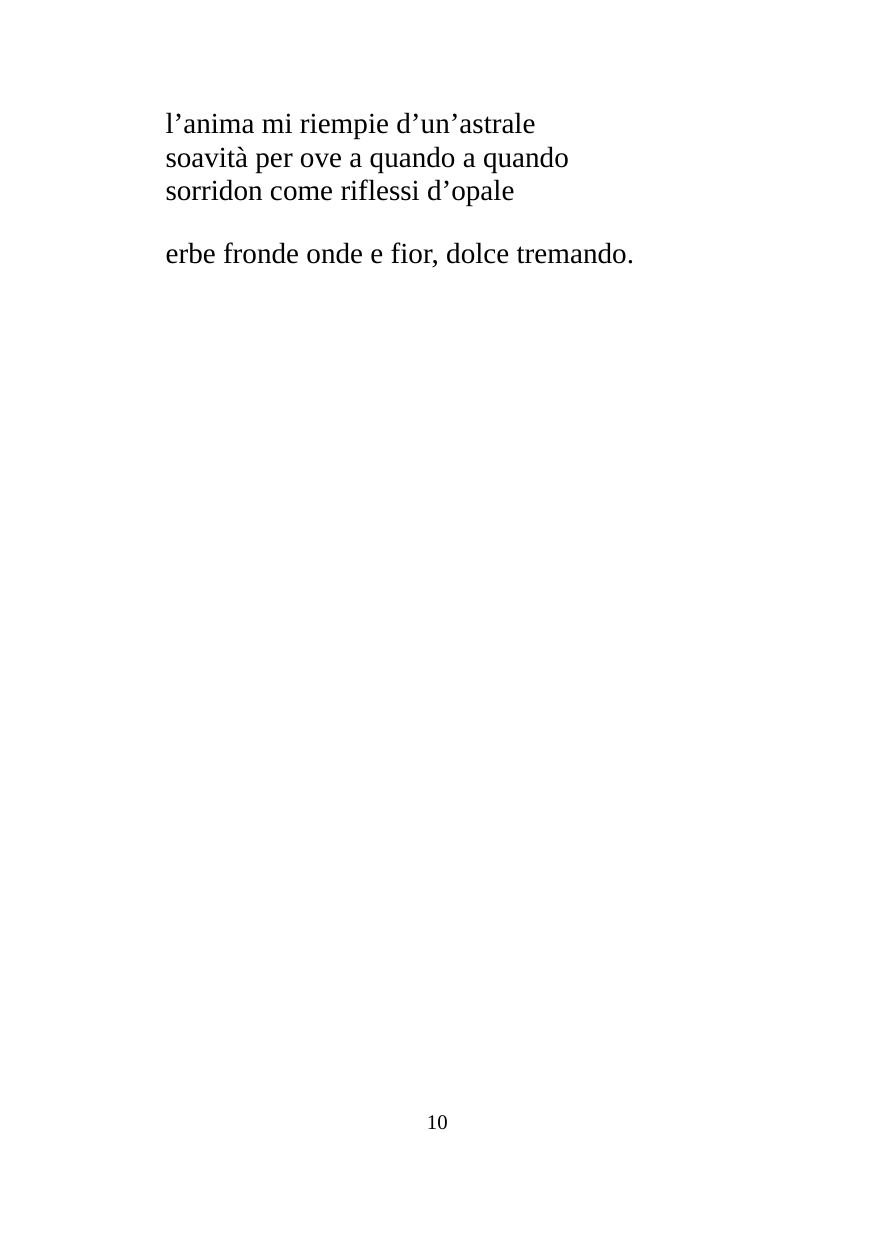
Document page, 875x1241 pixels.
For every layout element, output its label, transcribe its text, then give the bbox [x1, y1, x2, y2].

text erbe fronde onde e fior, dolce tremando. [165, 236, 768, 270]
text l’anima mi riempie d’un’astrale soavità per ove a quando a quando sorridon come riflessi d’opale [165, 106, 768, 207]
